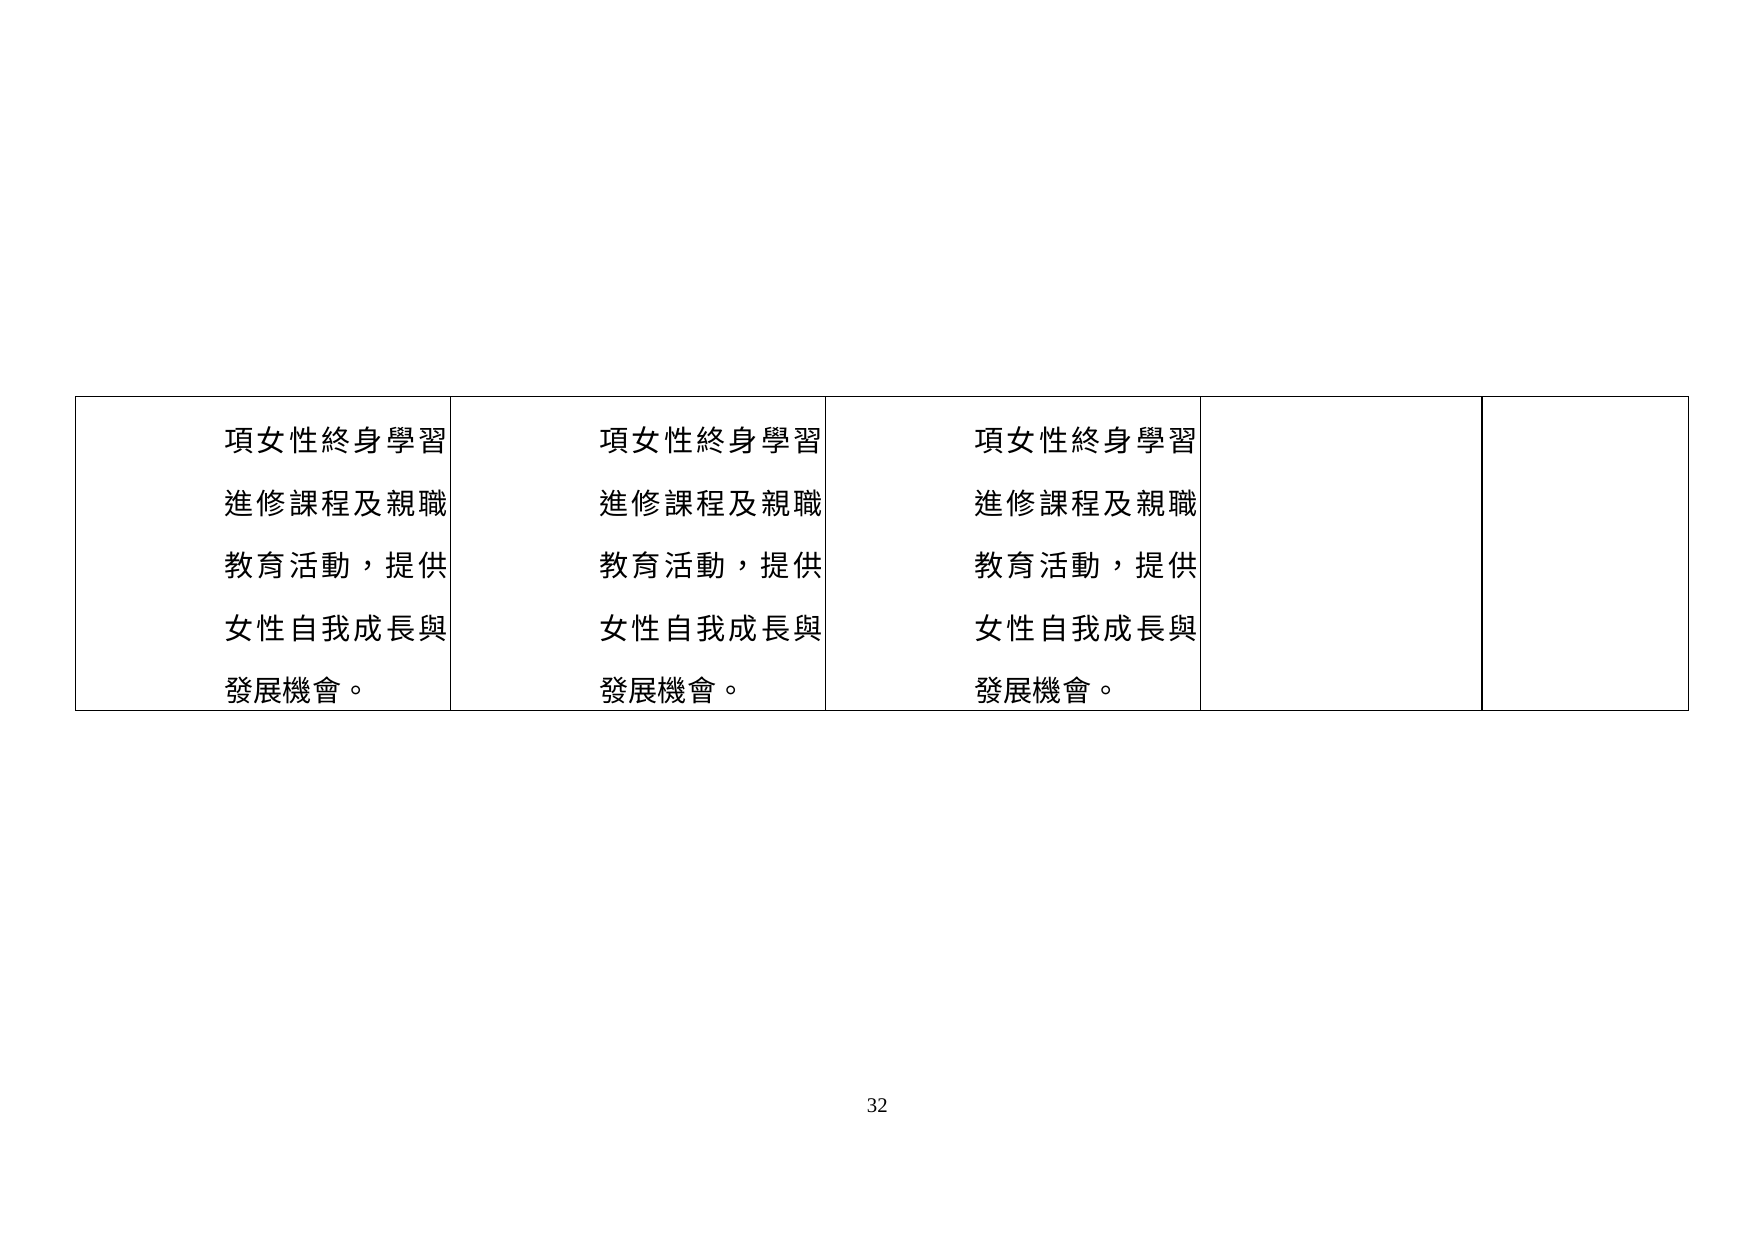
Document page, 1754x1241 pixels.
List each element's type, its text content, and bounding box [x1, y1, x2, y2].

table_cell 項女性終身學習進修課程及親職教育活動，提供女性自我成長與發展機會。 [76, 397, 450, 710]
table_cell 項女性終身學習進修課程及親職教育活動，提供女性自我成長與發展機會。 [451, 397, 825, 710]
table_cell [1483, 397, 1688, 710]
table_cell 項女性終身學習進修課程及親職教育活動，提供女性自我成長與發展機會。 [826, 397, 1200, 710]
table_cell [1201, 397, 1481, 710]
